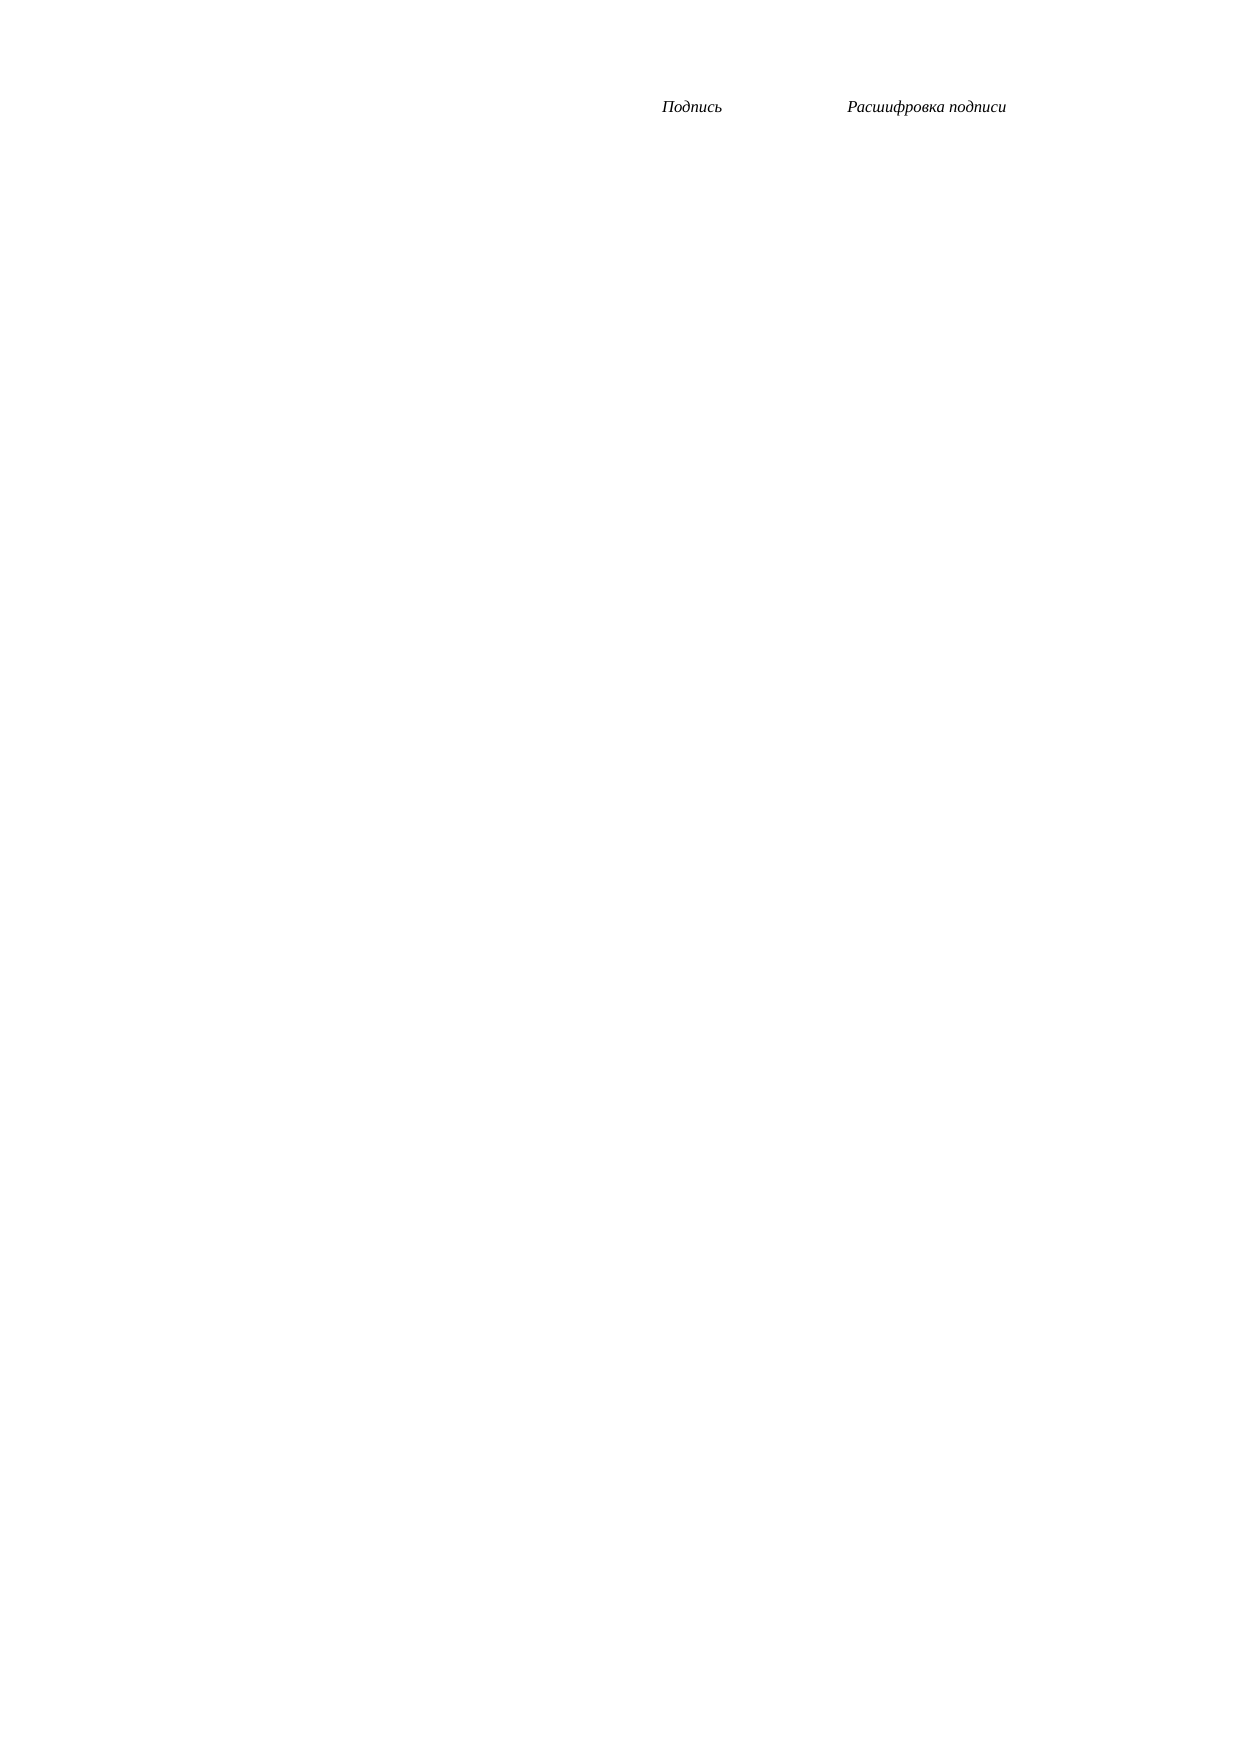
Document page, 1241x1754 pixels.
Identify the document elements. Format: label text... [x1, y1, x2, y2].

text Подпись Расшифровка подписи [118, 89, 1181, 117]
